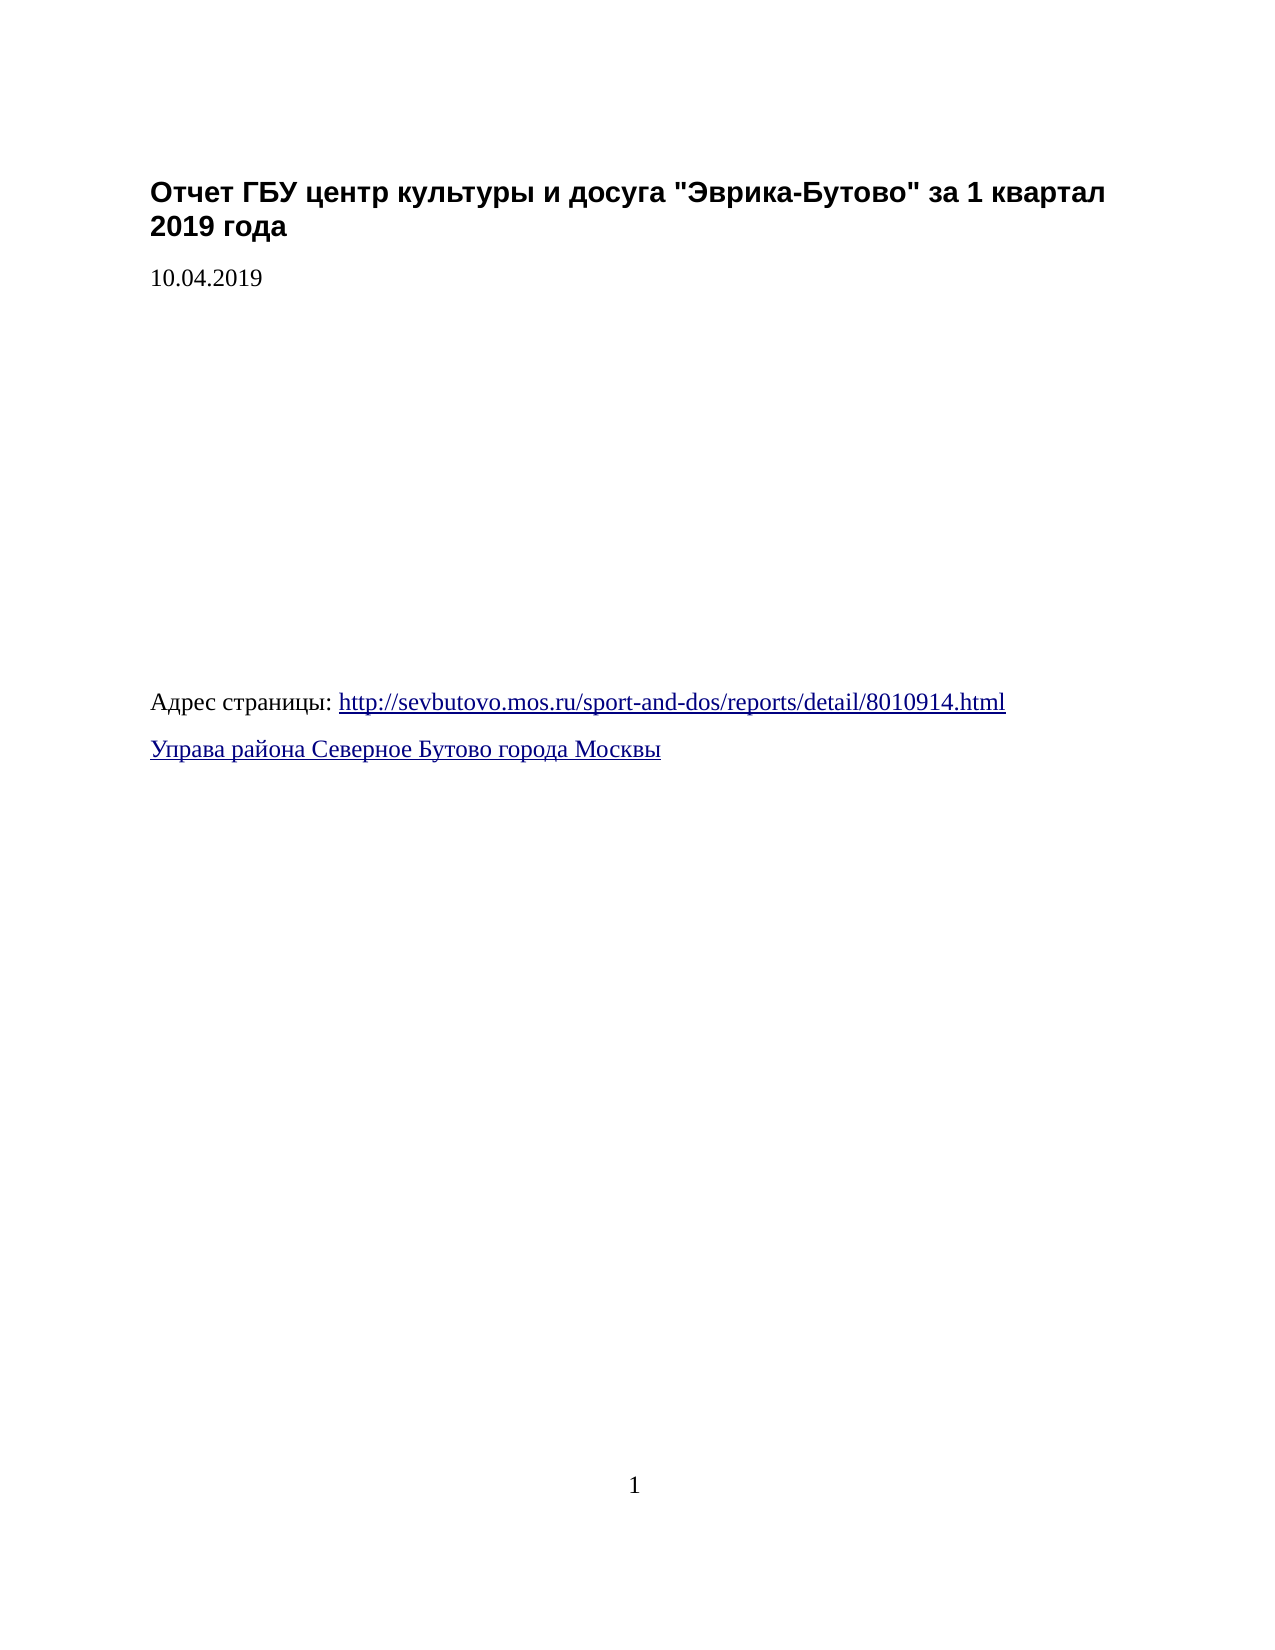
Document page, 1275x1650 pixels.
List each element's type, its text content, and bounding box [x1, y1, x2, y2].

text 10.04.2019 [150, 263, 1125, 292]
subtitle Отчет ГБУ центр культуры и досуга "Эврика-Бутово" за 1 квартал 2019 года [150, 175, 1125, 242]
text Управа района Северное Бутово города Москвы [150, 734, 1125, 763]
text Адрес страницы: http://sevbutovo.mos.ru/sport-and-dos/reports/detail/8010914.html [150, 687, 1125, 716]
